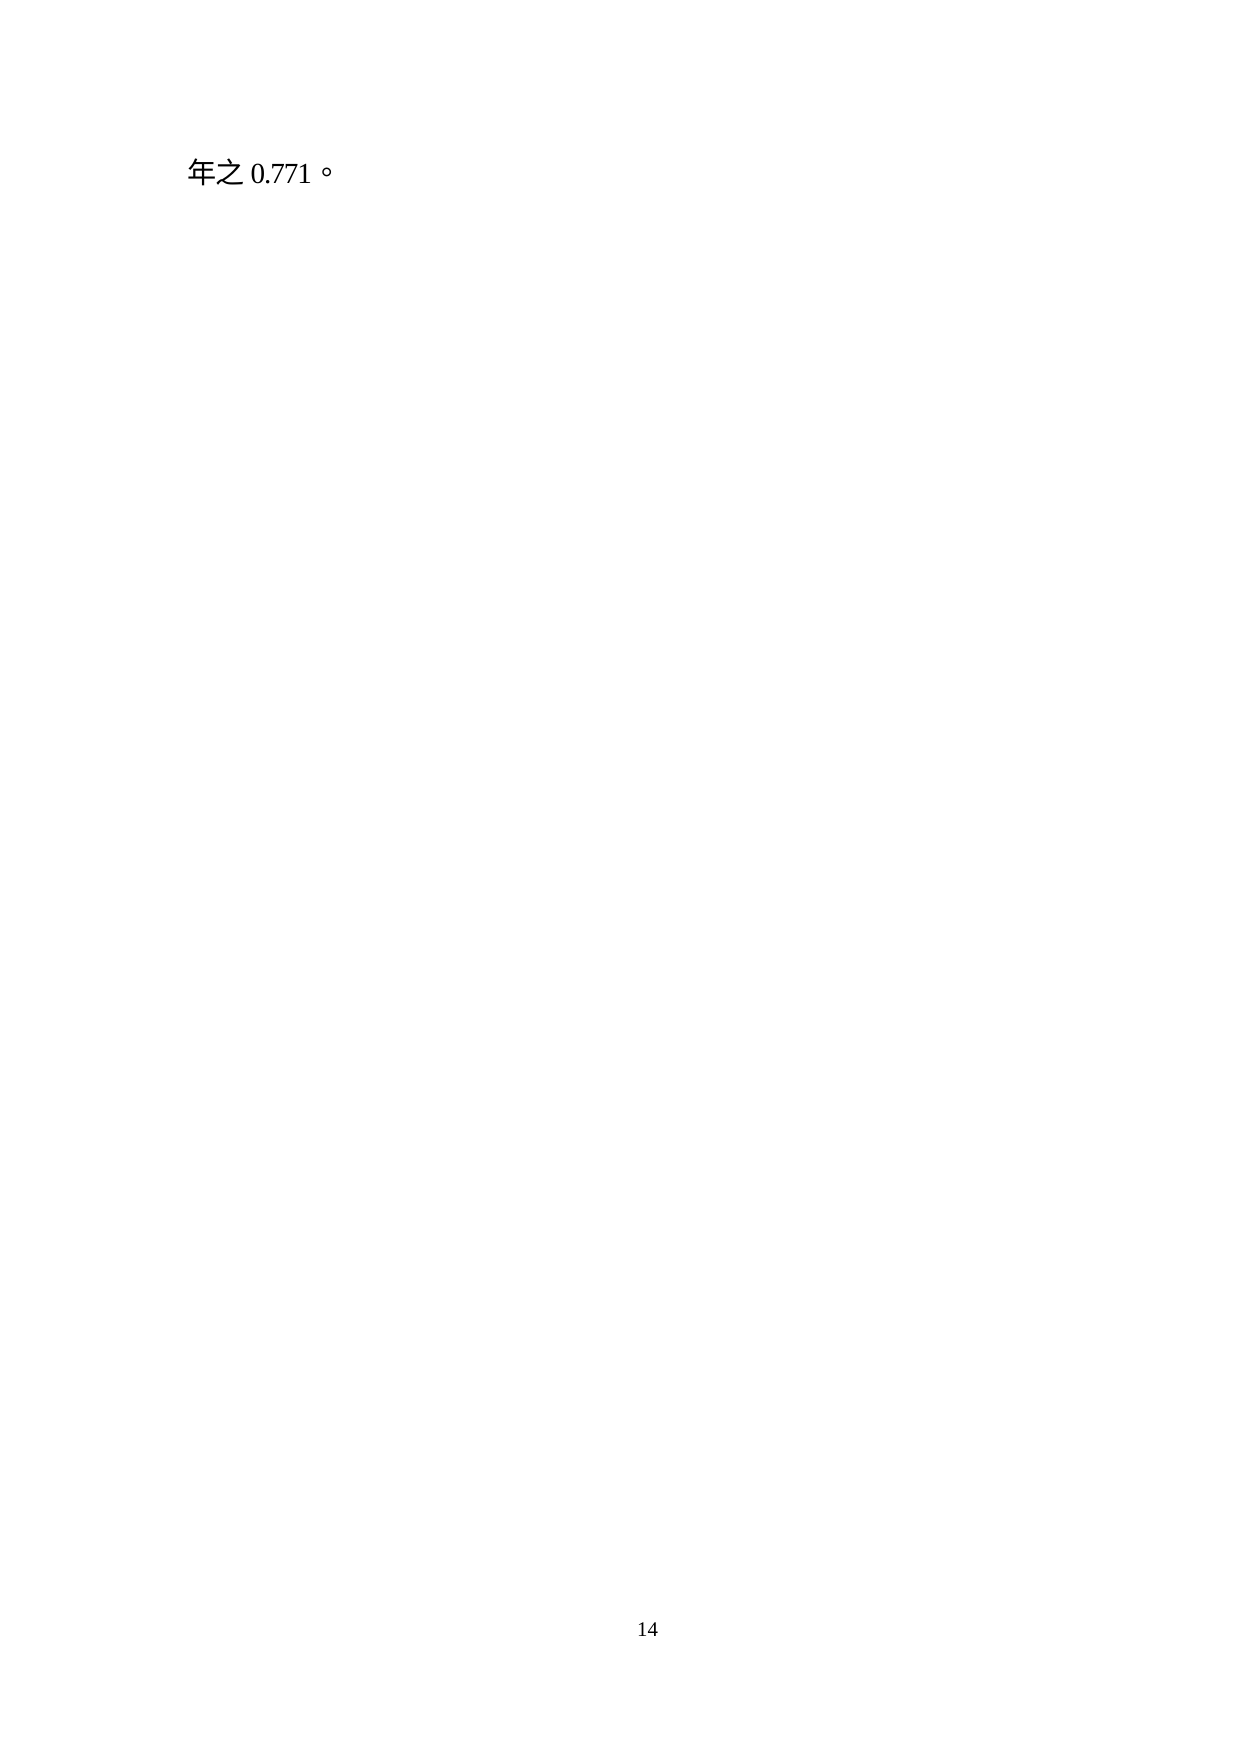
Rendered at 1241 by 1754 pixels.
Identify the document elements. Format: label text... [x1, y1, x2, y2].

text 年之0.771。 [187, 150, 1107, 192]
